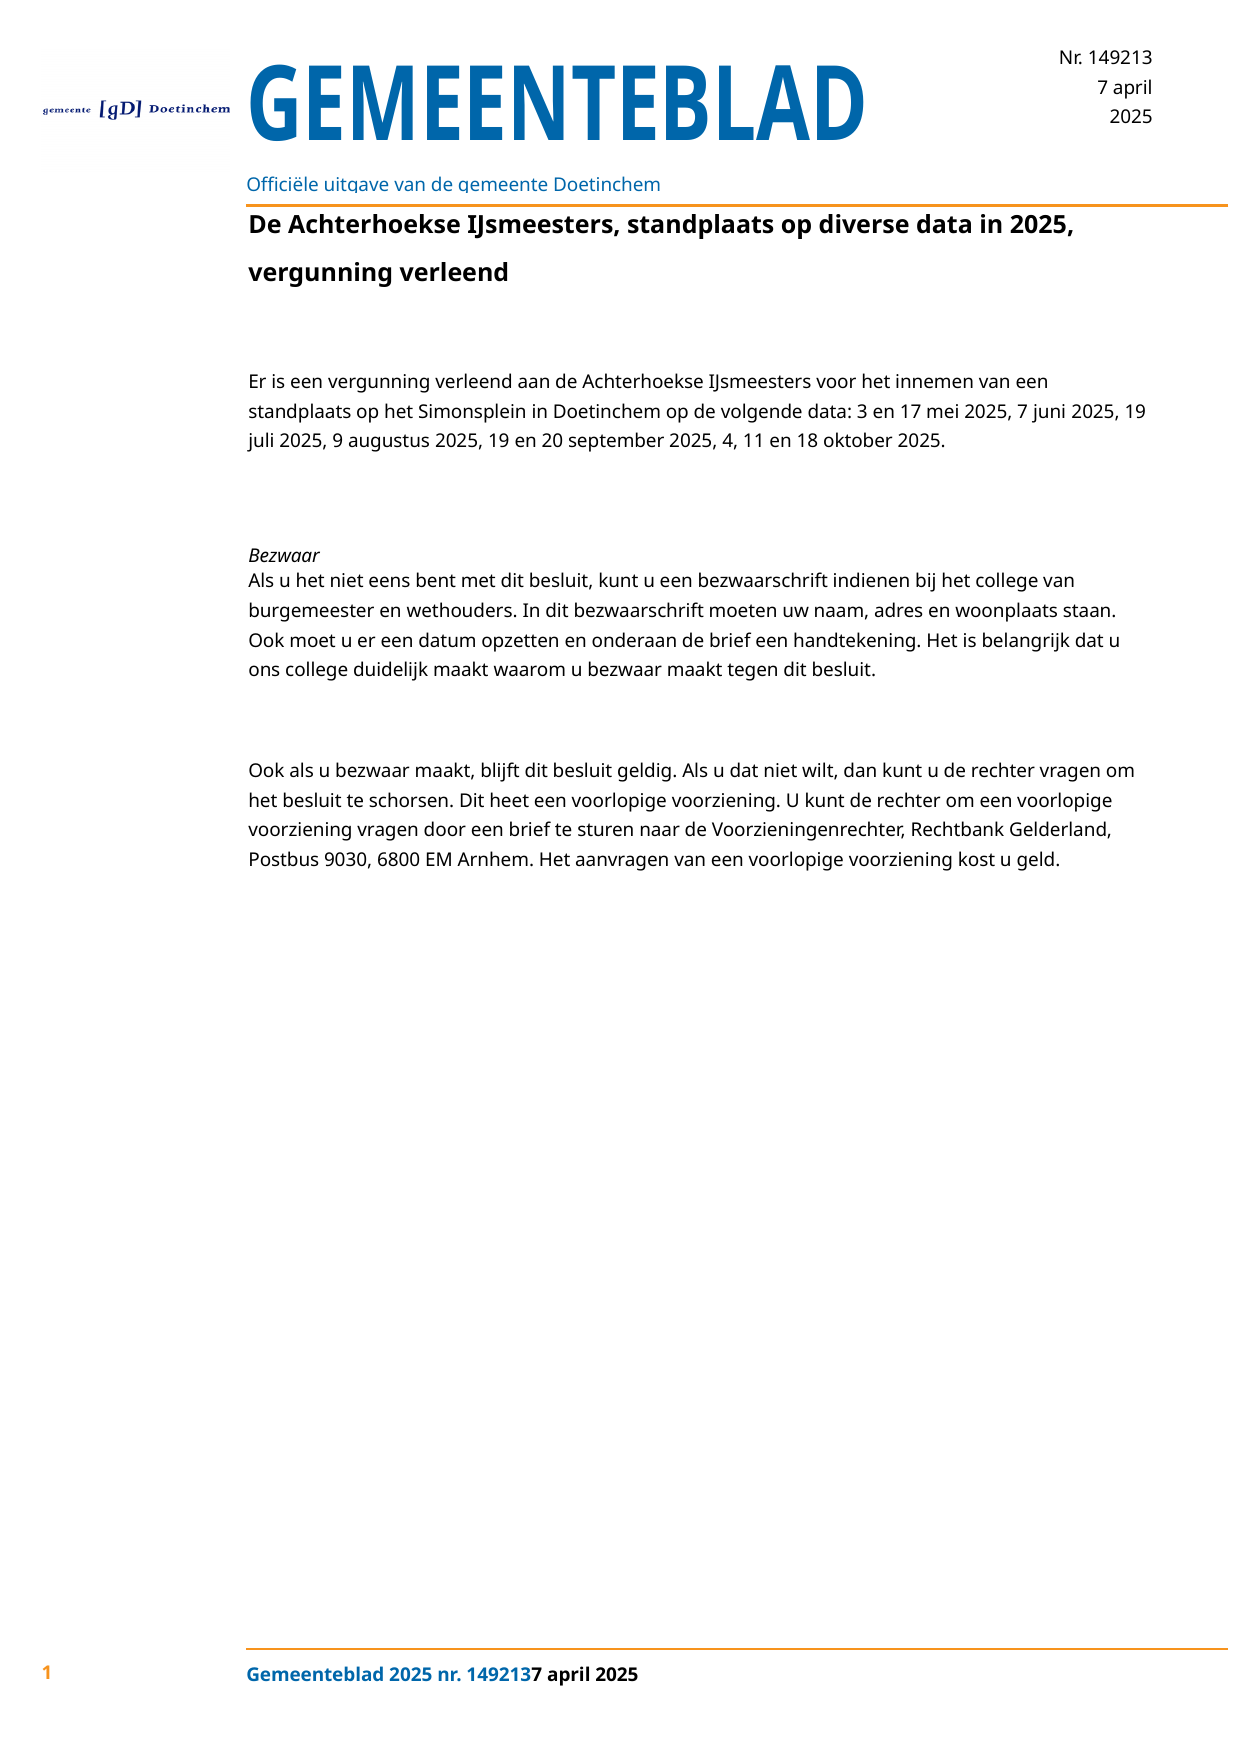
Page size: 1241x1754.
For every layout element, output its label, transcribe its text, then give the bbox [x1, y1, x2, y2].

text De Achterhoekse IJsmeesters, standplaats op diverse data in 2025, vergunning verleend [248, 207, 1152, 288]
text Ook als u bezwaar maakt, blijft dit besluit geldig. Als u dat niet wilt, dan kunt u de rechter vragen om het besluit te schorsen. Dit heet een voorlopige voorziening. U kunt de rechter om een voorlopige voorziening vragen door een brief te sturen naar de Voorzieningenrechter, Rechtbank Gelderland, Postbus 9030, 6800 EM Arnhem. Het aanvragen van een voorlopige voorziening kost u geld. [248, 757, 1152, 872]
text Bezwaar [248, 542, 1152, 568]
picture [41, 47, 231, 172]
text Als u het niet eens bent met dit besluit, kunt u een bezwaarschrift indienen bij het college van burgemeester en wethouders. In dit bezwaarschrift moeten uw naam, adres en woonplaats staan. Ook moet u er een datum opzetten en onderaan de brief een handtekening. Het is belangrijk dat u ons college duidelijk maakt waarom u bezwaar maakt tegen dit besluit. [248, 568, 1152, 682]
text Er is een vergunning verleend aan de Achterhoekse IJsmeesters voor het innemen van een standplaats op het Simonsplein in Doetinchem op de volgende data: 3 en 17 mei 2025, 7 juni 2025, 19 juli 2025, 9 augustus 2025, 19 en 20 september 2025, 4, 11 en 18 oktober 2025. [248, 368, 1152, 453]
